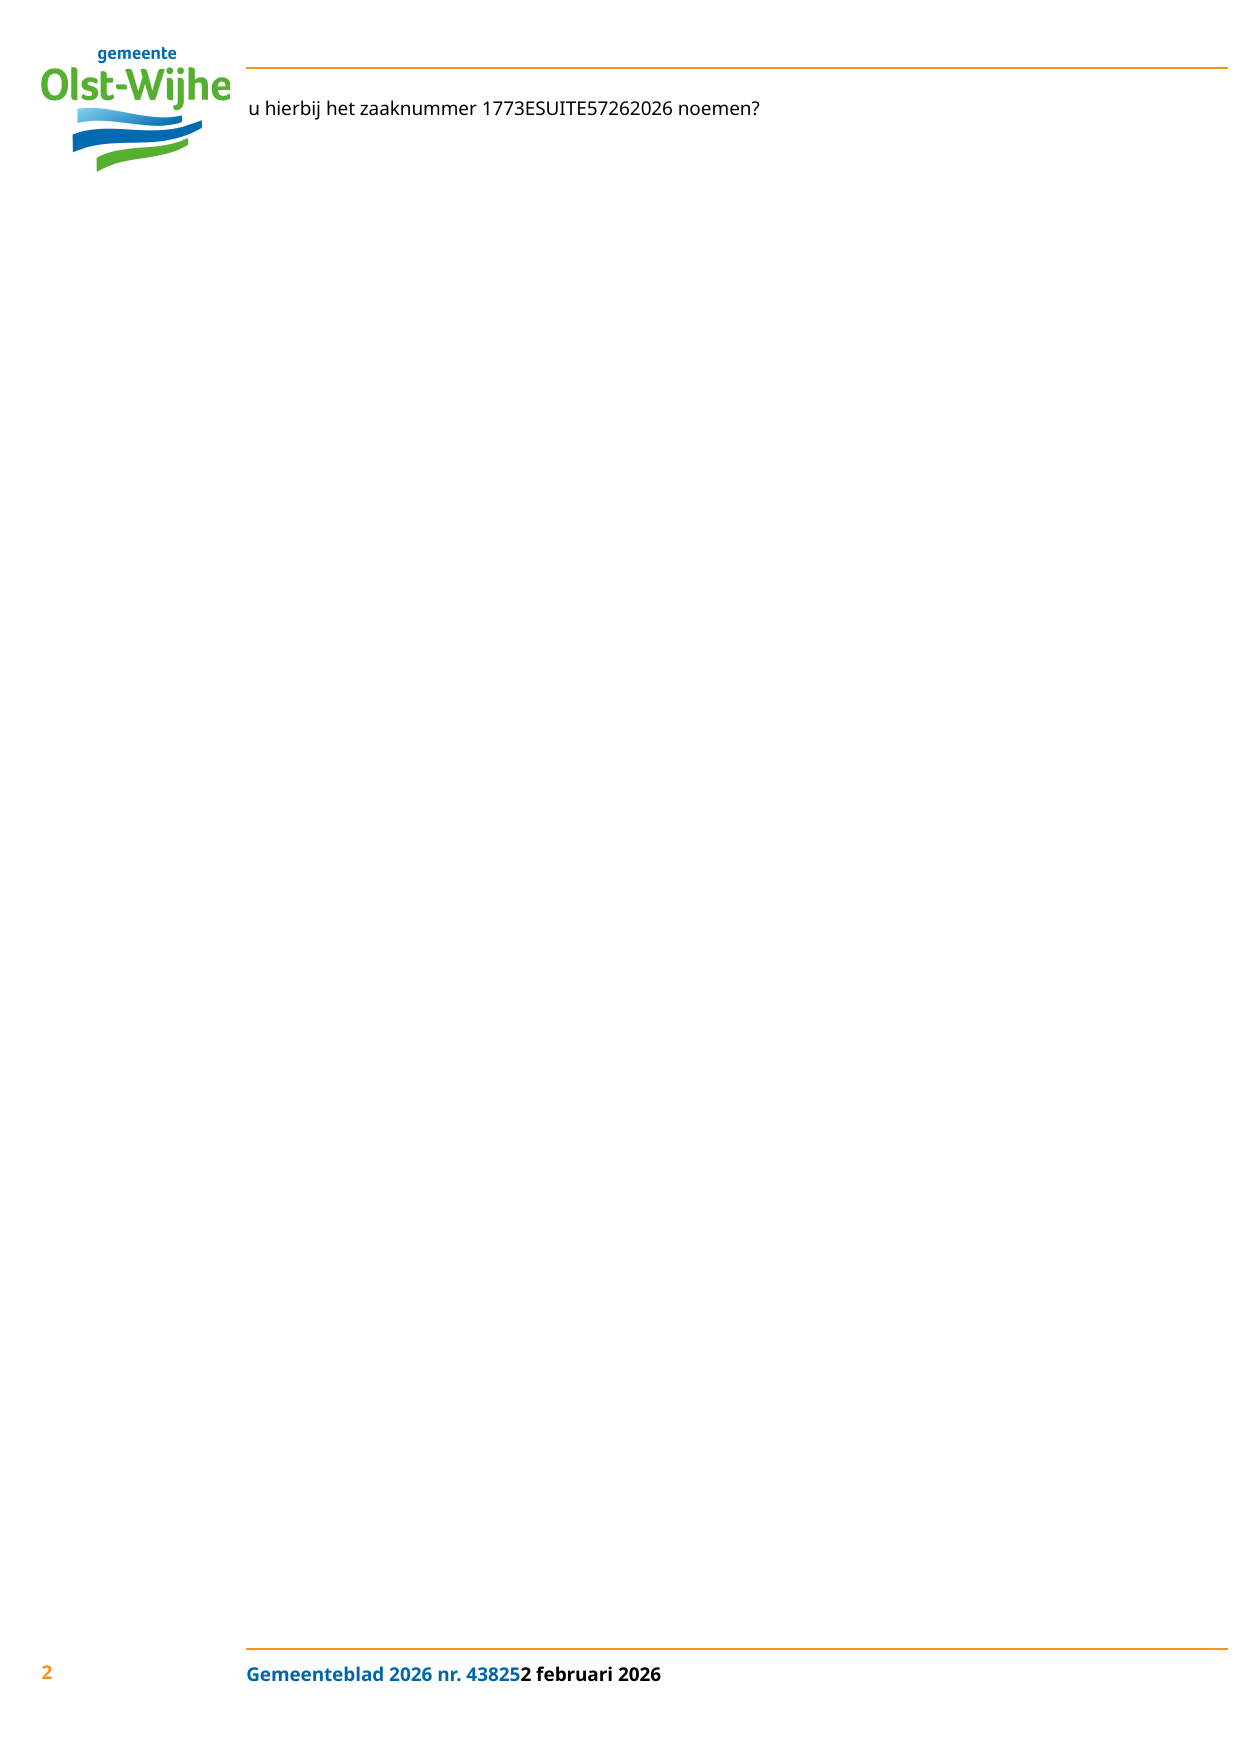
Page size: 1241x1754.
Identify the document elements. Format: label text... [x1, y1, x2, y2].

text u hierbij het zaaknummer 1773ESUITE57262026 noemen? [248, 95, 1152, 121]
picture [41, 47, 231, 172]
